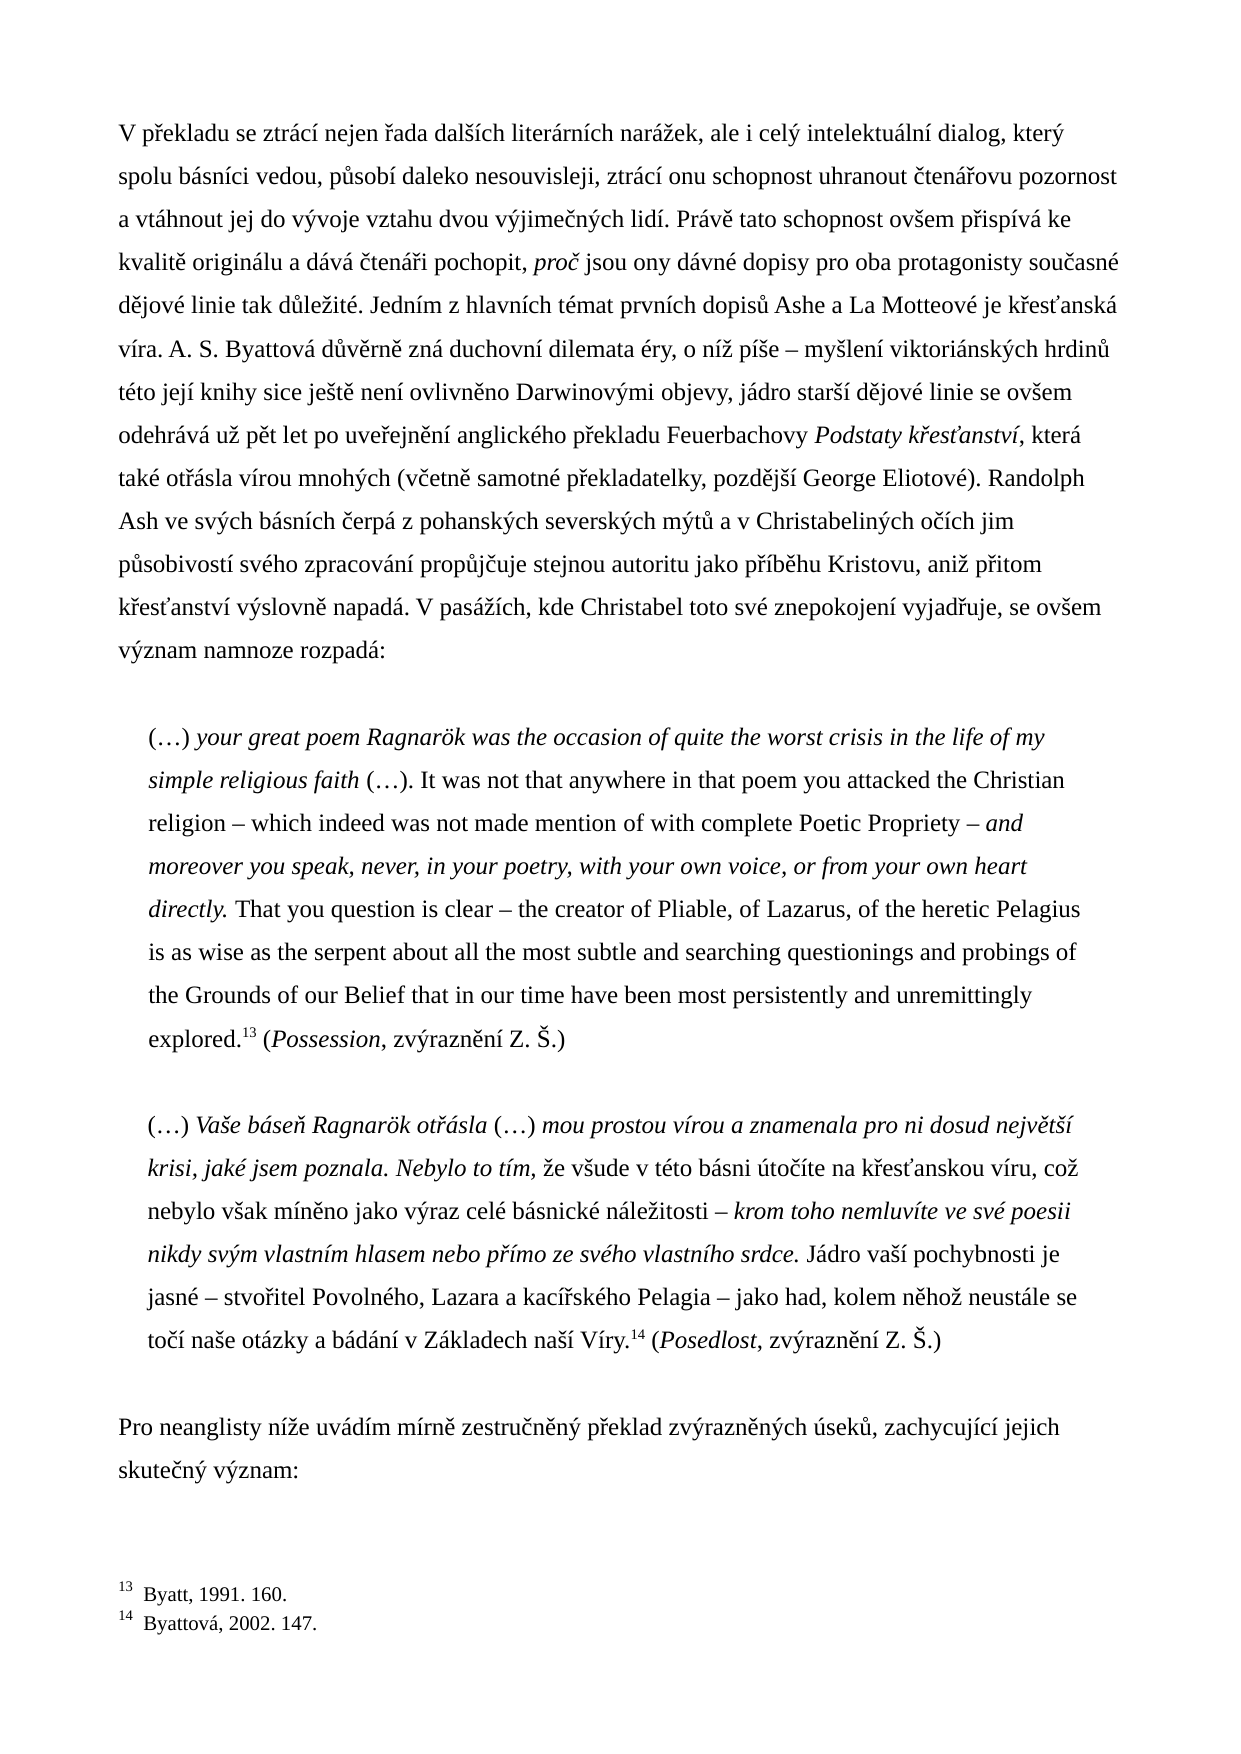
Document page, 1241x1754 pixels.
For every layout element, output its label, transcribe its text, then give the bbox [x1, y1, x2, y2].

text Byatt, 1991. 160. [118, 1578, 1122, 1607]
text (…) your great poem Ragnarök was the occasion of quite the worst crisis in the life of my simple religious faith (…). It was not that anywhere in that poem you attacked the Christian religion – which indeed was not made mention of with complete Poetic Propriety – and moreover you speak, never, in your poetry, with your own voice, or from your own heart directly. That you question is clear – the creator of Pliable, of Lazarus, of the heretic Pelagius is as wise as the serpent about all the most subtle and searching questionings and probings of the Grounds of our Belief that in our time have been most persistently and unremittingly explored. (Possession, zvýraznění Z. Š.) [148, 722, 1093, 1052]
text Pro neanglisty níže uvádím mírně zestručněný překlad zvýrazněných úseků, zachycující jejich skutečný význam: [118, 1412, 1122, 1484]
text (…) Vaše báseň Ragnarök otřásla (…) mou prostou vírou a znamenala pro ni dosud největší krisi, jaké jsem poznala. Nebylo to tím, že všude v této básni útočíte na křesťanskou víru, což nebylo však míněno jako výraz celé básnické náležitosti – krom toho nemluvíte ve své poesii nikdy svým vlastním hlasem nebo přímo ze svého vlastního srdce. Jádro vaší pochybnosti je jasné – stvořitel Povolného, Lazara a kacířského Pelagia – jako had, kolem něhož neustále se točí naše otázky a bádání v Základech naší Víry. (Posedlost, zvýraznění Z. Š.) [147, 1110, 1093, 1354]
text Byattová, 2002. 147. [118, 1607, 1122, 1636]
text V překladu se ztrácí nejen řada dalších literárních narážek, ale i celý intelektuální dialog, který spolu básníci vedou, působí daleko nesouvisleji, ztrácí onu schopnost uhranout čtenářovu pozornost a vtáhnout jej do vývoje vztahu dvou výjimečných lidí. Právě tato schopnost ovšem přispívá ke kvalitě originálu a dává čtenáři pochopit, proč jsou ony dávné dopisy pro oba protagonisty současné dějové linie tak důležité. Jedním z hlavních témat prvních dopisů Ashe a La Motteové je křesťanská víra. A. S. Byattová důvěrně zná duchovní dilemata éry, o níž píše – myšlení viktoriánských hrdinů této její knihy sice ještě není ovlivněno Darwinovými objevy, jádro starší dějové linie se ovšem odehrává už pět let po uveřejnění anglického překladu Feuerbachovy Podstaty křesťanství, která také otřásla vírou mnohých (včetně samotné překladatelky, pozdější George Eliotové). Randolph Ash ve svých básních čerpá z pohanských severských mýtů a v Christabeliných očích jim působivostí svého zpracování propůjčuje stejnou autoritu jako příběhu Kristovu, aniž přitom křesťanství výslovně napadá. V pasážích, kde Christabel toto své znepokojení vyjadřuje, se ovšem význam namnoze rozpadá: [118, 118, 1122, 664]
